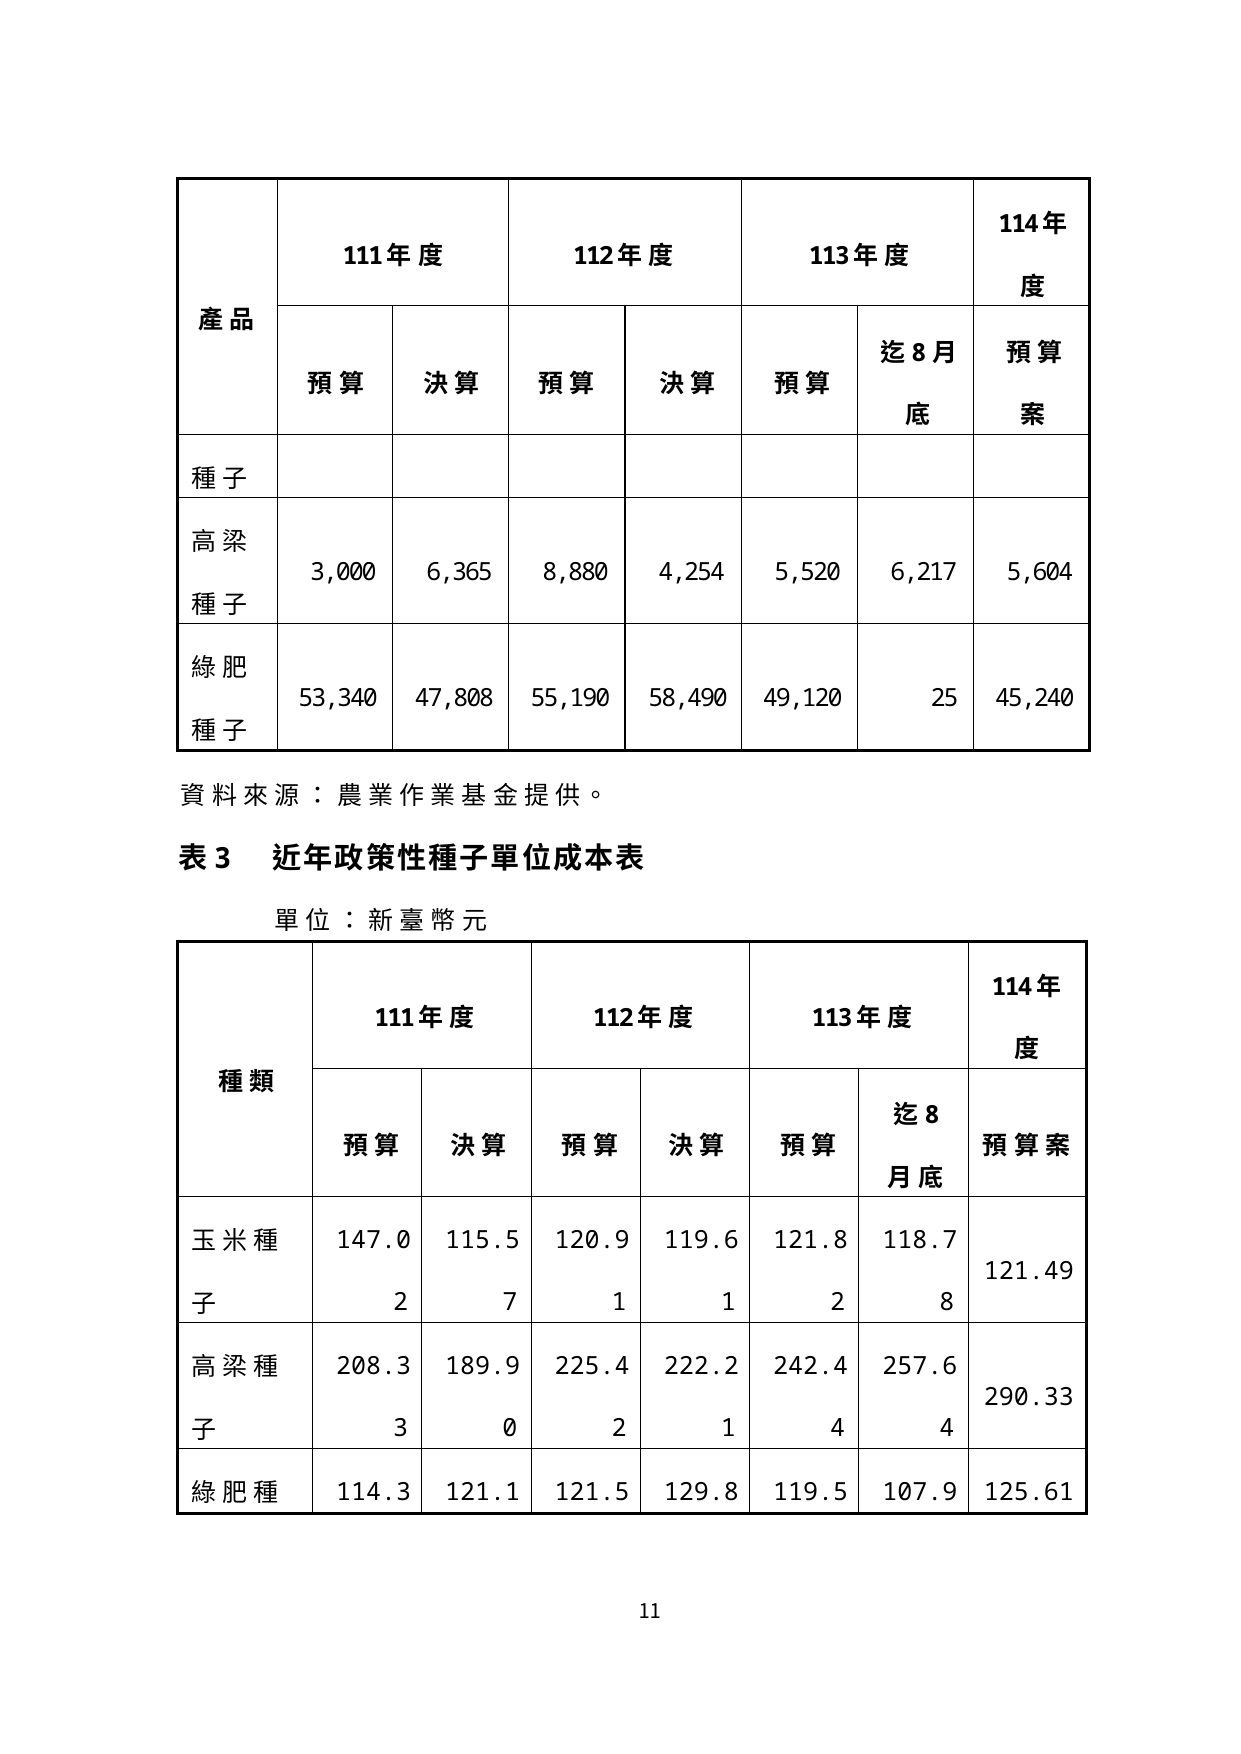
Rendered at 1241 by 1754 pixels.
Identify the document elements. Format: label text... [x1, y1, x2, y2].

table_cell 121.1 [422, 1449, 531, 1512]
table_header 112年度 [532, 943, 749, 1068]
table_cell 8,880 [509, 498, 624, 623]
table_header 113年度 [742, 180, 973, 305]
table_cell 222.21 [641, 1323, 749, 1448]
table_cell 47,808 [393, 624, 508, 749]
table_cell 290.33 [969, 1323, 1085, 1448]
table_cell 225.42 [532, 1323, 640, 1448]
table_cell 預算 [750, 1069, 858, 1196]
table_cell 45,240 [974, 624, 1088, 749]
table_cell 預算 [509, 306, 624, 433]
table_cell 3,000 [278, 498, 392, 623]
table_cell 107.9 [859, 1449, 968, 1512]
table_cell 決算 [422, 1069, 531, 1196]
table_cell 決算 [393, 306, 508, 433]
table_cell [509, 435, 624, 497]
table_cell 121.82 [750, 1197, 858, 1322]
table_header 111年度 [313, 943, 531, 1068]
table_cell [626, 435, 741, 497]
table_cell 高梁種子 [179, 1323, 312, 1448]
table_cell 119.61 [641, 1197, 749, 1322]
table_cell 綠肥種 [179, 1449, 312, 1512]
table_cell 147.02 [313, 1197, 421, 1322]
table_cell 6,365 [393, 498, 508, 623]
table_cell 58,490 [626, 624, 741, 749]
table_cell 6,217 [858, 498, 973, 623]
table_header 113年度 [750, 943, 968, 1068]
table_cell 預算案 [969, 1069, 1085, 1196]
table_cell 迄8月底 [858, 306, 973, 433]
table_cell 129.8 [641, 1449, 749, 1512]
text 資料來源：農業作業基金提供。 [163, 752, 1063, 815]
table_cell 綠肥種子 [179, 624, 277, 749]
table_cell 115.57 [422, 1197, 531, 1322]
table_cell [278, 435, 392, 497]
table_cell 121.5 [532, 1449, 640, 1512]
table_header 114年度 [969, 943, 1085, 1068]
table_cell 257.64 [859, 1323, 968, 1448]
table_cell 預算 [313, 1069, 421, 1196]
table_header 112年度 [509, 180, 741, 305]
table_header 111年度 [278, 180, 508, 305]
table_cell 25 [858, 624, 973, 749]
text 表3 近年政策性種子單位成本表 單位：新臺幣元 [163, 815, 1078, 940]
table_cell [974, 435, 1088, 497]
table_cell 53,340 [278, 624, 392, 749]
table_cell 迄8月底 [859, 1069, 968, 1196]
table_cell 5,520 [742, 498, 857, 623]
table_cell 55,190 [509, 624, 624, 749]
table_cell [858, 435, 973, 497]
table_cell 4,254 [626, 498, 741, 623]
table_cell 114.3 [313, 1449, 421, 1512]
table_header 產品 [179, 180, 277, 433]
table_cell 118.78 [859, 1197, 968, 1322]
table_cell 189.90 [422, 1323, 531, 1448]
table_cell 預算案 [974, 306, 1088, 433]
table_cell 決算 [641, 1069, 749, 1196]
table_header 114年度 [974, 180, 1088, 305]
table_header 種類 [179, 943, 312, 1196]
table_cell [742, 435, 857, 497]
table_cell [393, 435, 508, 497]
table_cell 121.49 [969, 1197, 1085, 1322]
table_cell 預算 [278, 306, 392, 433]
table_cell 高梁種子 [179, 498, 277, 623]
table_cell 決算 [626, 306, 741, 433]
table_cell 120.91 [532, 1197, 640, 1322]
table_cell 種子 [179, 435, 277, 497]
table_cell 49,120 [742, 624, 857, 749]
table_cell 125.61 [969, 1449, 1085, 1512]
table_cell 5,604 [974, 498, 1088, 623]
table_cell 玉米種子 [179, 1197, 312, 1322]
table_cell 119.5 [750, 1449, 858, 1512]
table_cell 242.44 [750, 1323, 858, 1448]
table_cell 預算 [532, 1069, 640, 1196]
table_cell 208.33 [313, 1323, 421, 1448]
table_cell 預算 [742, 306, 857, 433]
